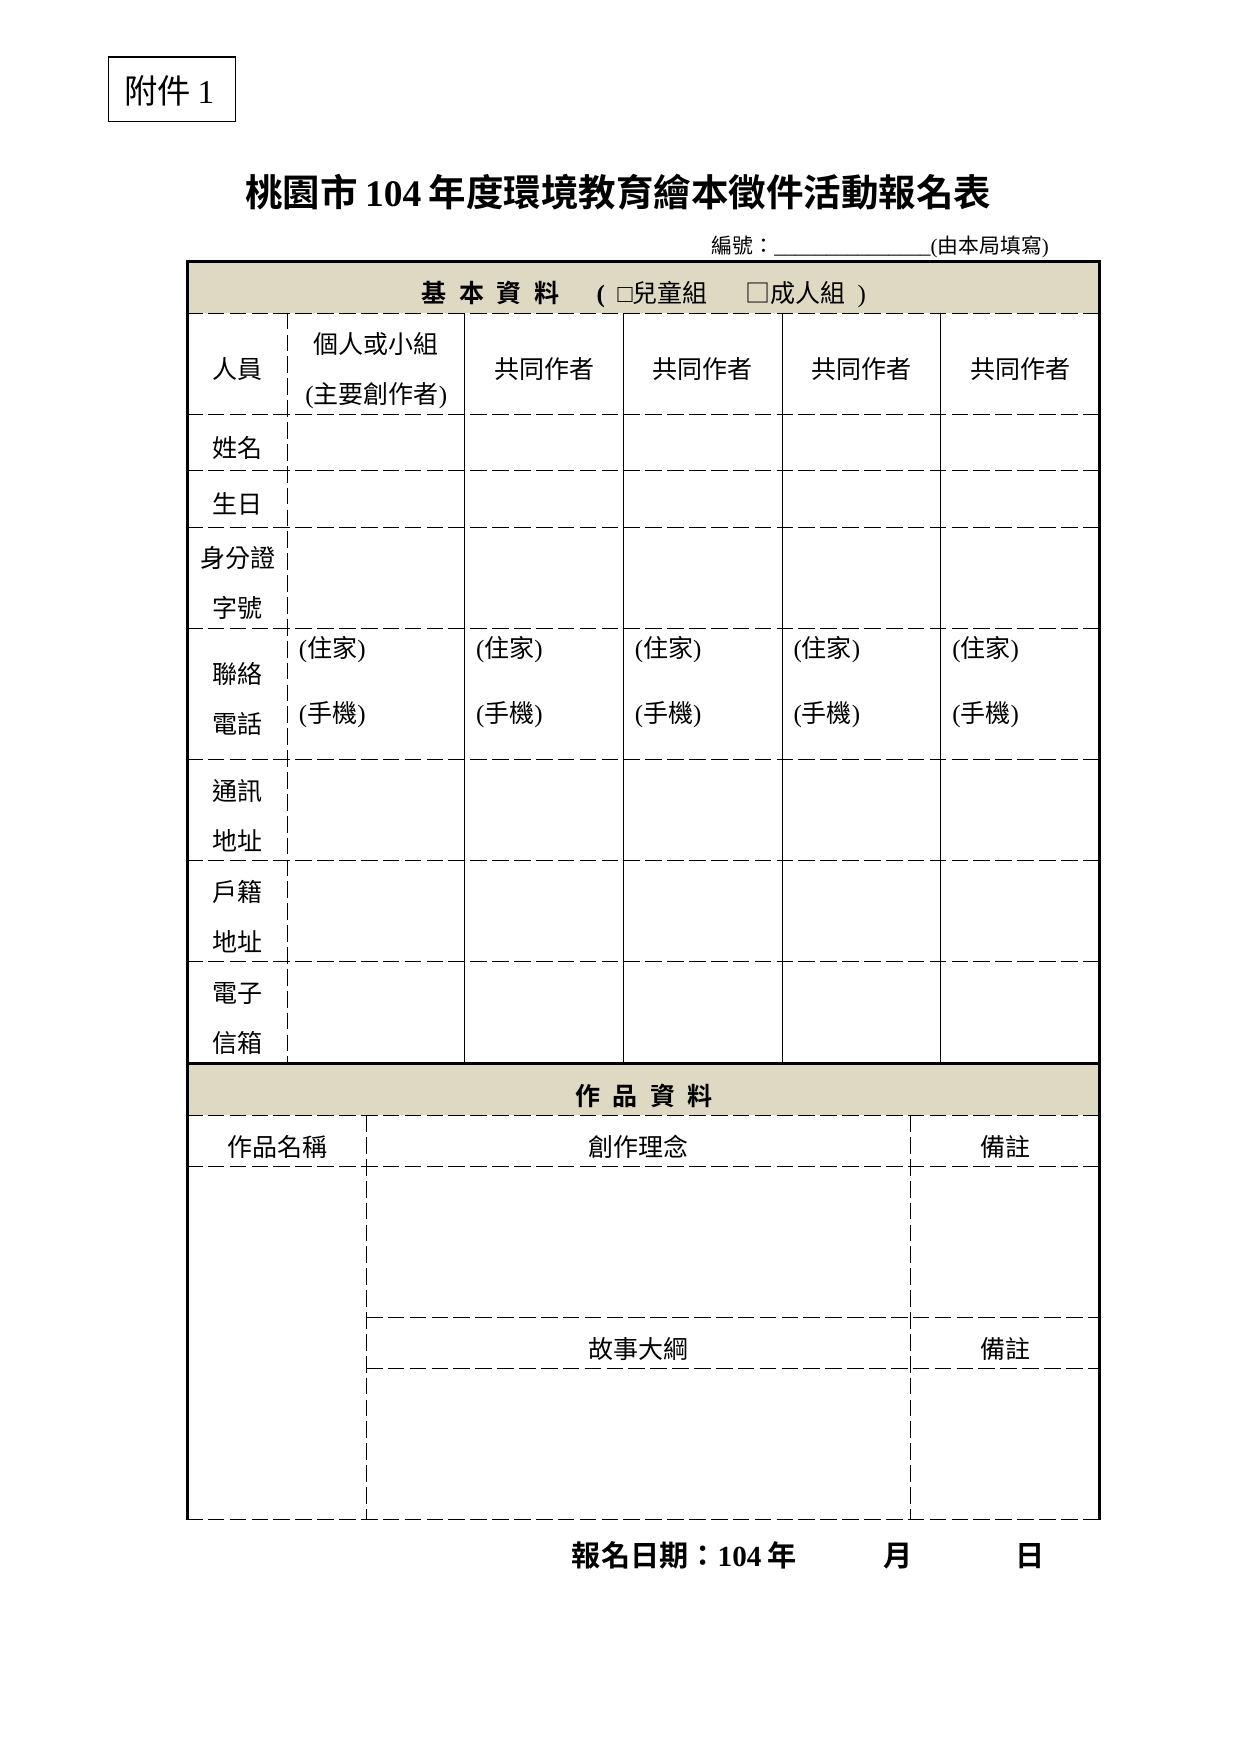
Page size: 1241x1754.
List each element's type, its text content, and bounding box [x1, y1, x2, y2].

table_cell (住家) (手機) [783, 628, 940, 759]
table_cell [288, 414, 464, 470]
table_cell [624, 470, 782, 527]
table_cell 人員 [189, 313, 287, 414]
table_cell 備註 [910, 1317, 1098, 1368]
table_cell 故事大綱 [366, 1317, 910, 1368]
table_cell 身分證字號 [189, 527, 287, 628]
table_cell 戶籍 地址 [189, 860, 287, 961]
table_cell [624, 759, 782, 860]
table_cell 創作理念 [366, 1115, 910, 1166]
table_cell [941, 414, 1098, 470]
table_cell [783, 961, 940, 1062]
table_cell 共同作者 [624, 313, 782, 414]
table_cell [624, 860, 782, 961]
text 編號：_______________(由本局填寫) [187, 229, 1048, 259]
table_cell [288, 961, 464, 1062]
table_cell [910, 1368, 1098, 1519]
table_cell [288, 759, 464, 860]
table_cell [624, 527, 782, 628]
table_cell 備註 [910, 1115, 1098, 1166]
table_cell [465, 759, 623, 860]
table_cell [941, 470, 1098, 527]
table_cell (住家) (手機) [624, 628, 782, 759]
table_cell (住家) (手機) [941, 628, 1098, 759]
table_cell [465, 470, 623, 527]
table_cell [783, 759, 940, 860]
table_cell [465, 527, 623, 628]
table_cell [624, 961, 782, 1062]
table_cell [465, 414, 623, 470]
table_cell [941, 759, 1098, 860]
table_cell [941, 961, 1098, 1062]
table_cell 電子 信箱 [189, 961, 287, 1062]
table_cell (住家) (手機) [288, 628, 464, 759]
table_cell 共同作者 [941, 313, 1098, 414]
table_cell 作品名稱 [189, 1115, 366, 1166]
table_cell 共同作者 [783, 313, 940, 414]
table_cell [189, 1166, 366, 1519]
table_cell 共同作者 [465, 313, 623, 414]
table_cell 個人或小組 (主要創作者) [288, 313, 464, 414]
table_cell 生日 [189, 470, 287, 527]
table_cell 聯絡 電話 [189, 628, 287, 759]
table_cell [624, 414, 782, 470]
table_cell [941, 860, 1098, 961]
table_cell [366, 1166, 910, 1317]
table_cell 姓名 [189, 414, 287, 470]
table_cell [288, 860, 464, 961]
text 桃園市104年度環境教育繪本徵件活動報名表 [187, 162, 1048, 217]
table_cell [783, 470, 940, 527]
table_cell (住家) (手機) [465, 628, 623, 759]
text [109, 58, 235, 121]
table_cell [288, 527, 464, 628]
table_cell [465, 860, 623, 961]
table_cell [288, 470, 464, 527]
table_cell [783, 527, 940, 628]
table_cell [366, 1368, 910, 1519]
table_cell [465, 961, 623, 1062]
table_cell [941, 527, 1098, 628]
text 附件1 [124, 65, 219, 113]
table_cell 作 品 資 料 [189, 1065, 1098, 1115]
table_cell [910, 1166, 1098, 1317]
table_cell 通訊 地址 [189, 759, 287, 860]
text 報名日期：104年 月 日 [187, 1533, 1044, 1575]
table_header 基 本 資 料 ( □兒童組 □成人組 ) [189, 263, 1098, 313]
table_cell [783, 860, 940, 961]
table_cell [783, 414, 940, 470]
